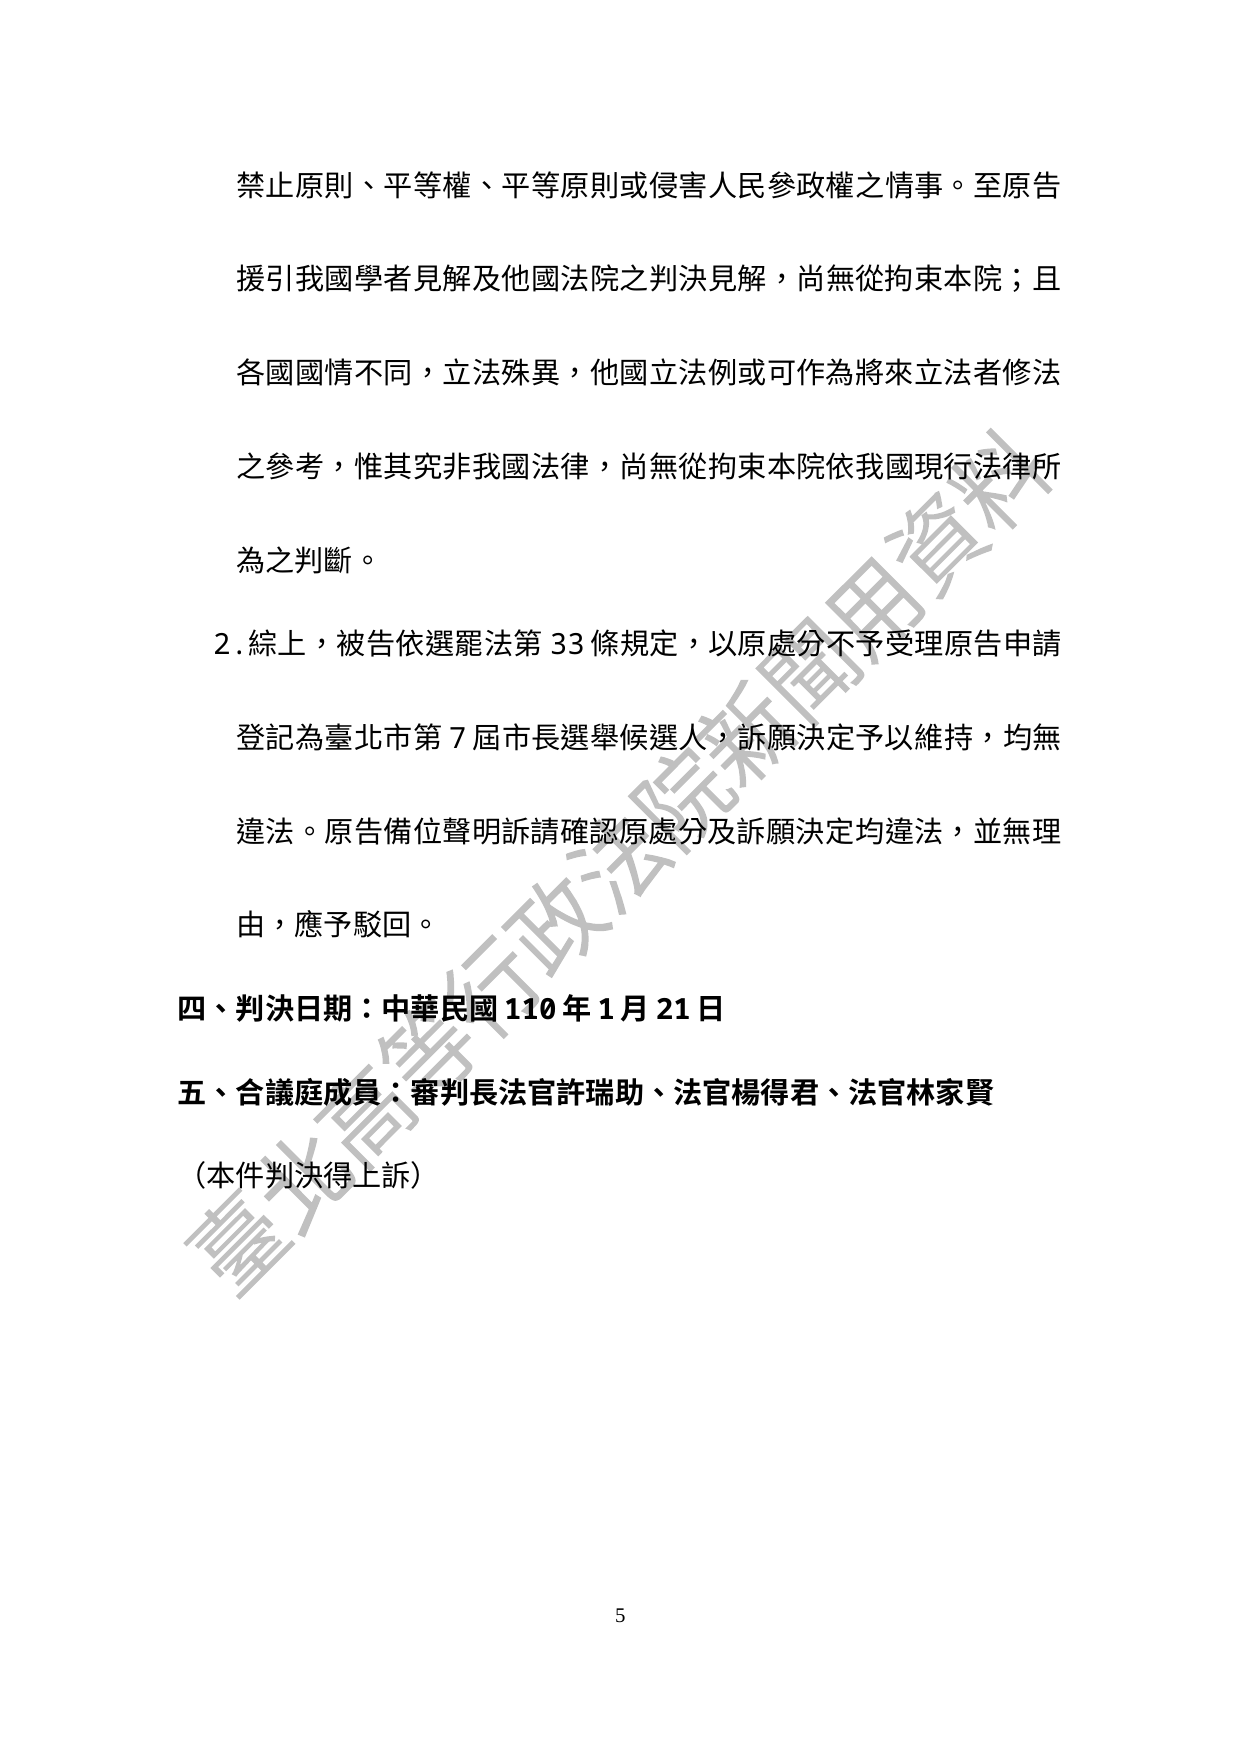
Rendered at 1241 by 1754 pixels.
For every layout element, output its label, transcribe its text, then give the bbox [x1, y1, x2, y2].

text 1.司法院釋字第468號解釋，雖是針對總統副總統選舉罷免法聯署制度與應提供之保證金額度而作成，然參諸本件所涉選罷法第32條第1項（下稱系爭規定）於69年間制定之立法理由及94年修正時之立法理由，可知以上二法立法目的，皆為使參選人審慎考量是否決定要登記擔任候選人，並確認其確實具有一定之民意基礎，而非基於輕率決定或隨意起舞即逕自參選，藉以節省社會資源與國家公帑，並確保選舉制度可以確實且有效選任出民選公職人員，以作為國家與地方自治團體首長或代議士。依舉重以明輕法理，系爭規定及被告中選務字第1073150280號公告直轄市長每一候選人應繳納保證金新臺幣（下同）200萬元，目的同為防止選舉人輕率登記為候選人，而非強制候選人負擔鉅額選舉費用，當屬重要公益。又上開公告並非授權中選會就保證金之目的、範圍或內容訂定法規命令以補充法律規定不足之委任立法，純係基於法律之裁量授權，明定中選會執行法律時得自由判斷之範圍，如無裁量濫用或逾越立法裁量範圍等情事，即屬適當。而中選會自83年起之第1屆臺北市長選舉候選人應繳納保證金即為200萬元，其後每屆至本件第7屆公告之保證金金額均相同，衡酌83年10月與107年8月的消費者物價指數（CPI）各為78.02、102.40，顯見近24年間物價上升幅度甚多，則有關本件保證金200萬元部分，並非客觀上難以達成的要求，亦非對擬登記參選人之被選舉權的不當限制。是中選會對此一金額的決定既無裁量濫用，又未逾越立法裁量範圍，復係參照當時社會經濟環境、民情選風與國民平均所得而為，也非鉅資而在籌措上具有困難無以覓得，於選舉結束後若候選人得票數有達相關規定之標準，該保證金將如數發還，亦難認與比例原則有違，且對於擬登記參選人間不分黨派、階級及性別，均以相同標準實行，並無差別對待，復對於擬登記參選人與不登記參選之人為達成前開重要公益及立法目的所為不同處置之差別待遇，亦屬合理。此外，為防止選舉制度遭到濫用，並確保參選人非基於輕率決定即逕自參選，立法者於制定選罷法時，選擇以參選保證金制度作為抑制方法，已為立法者考量我國社會發展與民情所為制度之形塑，立法者既已就法制度之形成為判斷，從而，系爭規定及上開公告均難認有違反法律保留原則、授權明確性原則、比例原則、不當聯結禁止原則、平等權、平等原則或侵害人民參政權之情事。至原告援引我國學者見解及他國法院之判決見解，尚無從拘束本院；且各國國情不同，立法殊異，他國立法例或可作為將來立法者修法之參考，惟其究非我國法律，尚無從拘束本院依我國現行法律所為之判斷。 [177, 142, 1063, 579]
text （本件判決得上訴） [292, 1163, 324, 1195]
text 四、判決日期：中華民國110年1月21日 [177, 965, 1063, 1028]
text 2.綜上，被告依選罷法第33條規定，以原處分不予受理原告申請登記為臺北市第7屆市長選舉候選人，訴願決定予以維持，均無違法。原告備位聲明訴請確認原處分及訴願決定均違法，並無理由，應予駁回。 [177, 600, 1063, 944]
text （本件判決得上訴） [177, 1132, 364, 1195]
text （本件判決得上訴） [346, 1132, 1063, 1195]
text （本件判決得上訴） [370, 1132, 387, 1144]
text 五、合議庭成員：審判長法官許瑞助、法官楊得君、法官林家賢 [177, 1049, 1063, 1111]
